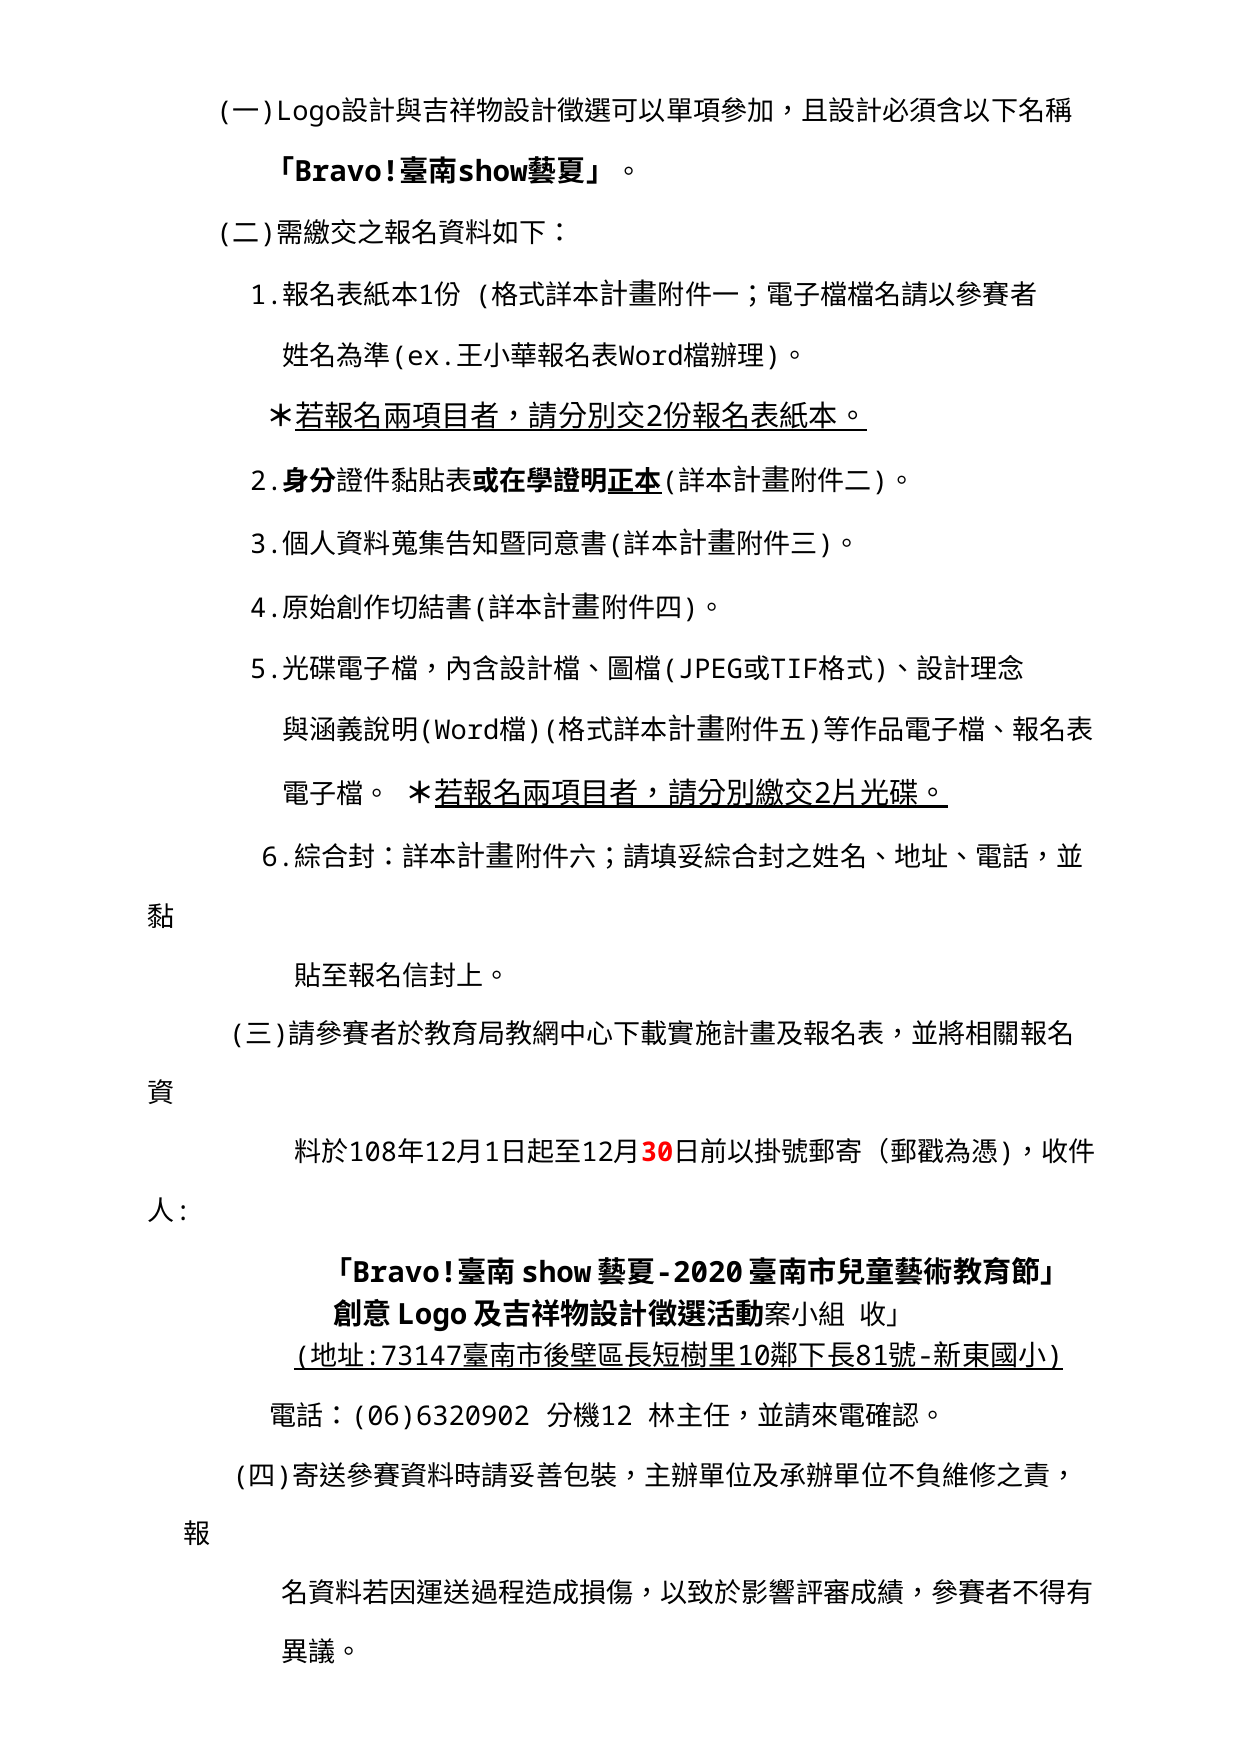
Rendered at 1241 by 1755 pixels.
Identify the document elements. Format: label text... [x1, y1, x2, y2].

text 「Bravo!臺南show藝夏-2020臺南市兒童藝術教育節」 [148, 1248, 1098, 1291]
text 電子檔。 ＊若報名兩項目者，請分別繳交2片光碟。 [234, 769, 1098, 812]
text 3.個人資料蒐集告知暨同意書(詳本計畫附件三)。 [234, 520, 1098, 562]
text 6.綜合封：詳本計畫附件六；請填妥綜合封之姓名、地址、電話，並黏 [148, 833, 1098, 934]
text 異議。 [184, 1630, 1098, 1670]
text 電話：(06)6320902 分機12 林主任，並請來電確認。 [148, 1394, 1098, 1434]
text 創意Logo及吉祥物設計徵選活動案小組 收」 [148, 1291, 1098, 1333]
text 名資料若因運送過程造成損傷，以致於影響評審成績，參賽者不得有 [184, 1571, 1098, 1611]
text 貼至報名信封上。 [148, 953, 1098, 993]
text 與涵義說明(Word檔)(格式詳本計畫附件五)等作品電子檔、報名表 [234, 706, 1098, 748]
text 料於108年12月1日起至12月30日前以掛號郵寄（郵戳為憑)，收件人: [148, 1130, 1098, 1229]
text (一)Logo設計與吉祥物設計徵選可以單項參加，且設計必須含以下名稱 [184, 89, 1098, 128]
text 姓名為準(ex.王小華報名表Word檔辦理)。 [234, 334, 1098, 373]
text (地址:73147臺南市後壁區長短樹里10鄰下長81號-新東國小) [148, 1333, 1098, 1374]
text 4.原始創作切結書(詳本計畫附件四)。 [234, 583, 1098, 626]
text 「Bravo!臺南show藝夏」。 [184, 148, 1098, 190]
text (四)寄送參賽資料時請妥善包裝，主辦單位及承辦單位不負維修之責，報 [184, 1453, 1098, 1552]
text (三)請參賽者於教育局教網中心下載實施計畫及報名表，並將相關報名資 [148, 1012, 1098, 1111]
text (二)需繳交之報名資料如下： [184, 211, 1098, 251]
text ＊若報名兩項目者，請分別交2份報名表紙本。 [234, 393, 1098, 435]
text 1.報名表紙本1份 (格式詳本計畫附件一；電子檔檔名請以參賽者 [234, 270, 1098, 313]
text 2.身分證件黏貼表或在學證明正本(詳本計畫附件二)。 [234, 456, 1098, 499]
text 5.光碟電子檔，內含設計檔、圖檔(JPEG或TIF格式)、設計理念 [234, 647, 1098, 686]
